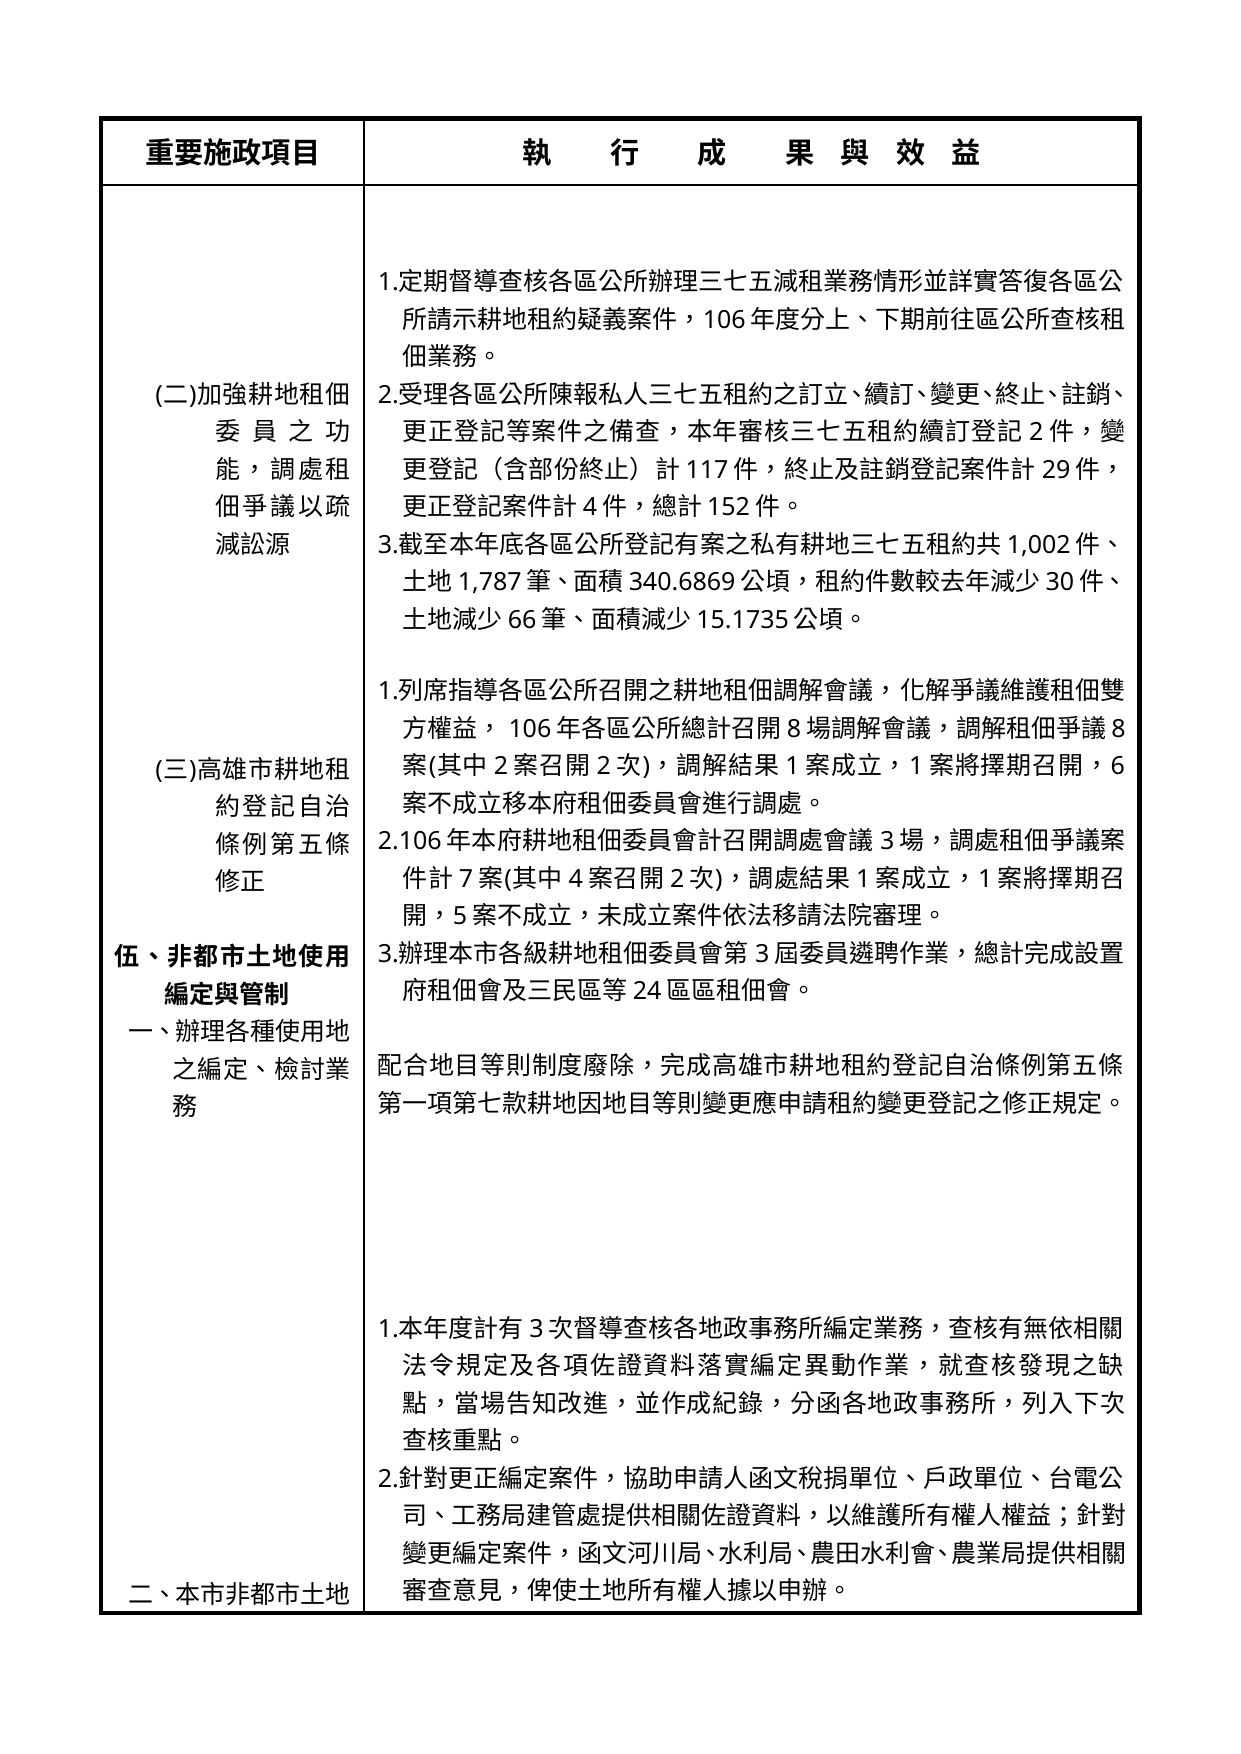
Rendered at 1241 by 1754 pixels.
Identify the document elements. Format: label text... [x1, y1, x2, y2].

table_cell 1.定期督導查核各區公所辦理三七五減租業務情形並詳實答復各區公所請示耕地租約疑義案件，106年度分上、下期前往區公所查核租佃業務。 2.受理各區公所陳報私人三七五租約之訂立、續訂、變更、終止、註銷、更正登記等案件之備查，本年審核三七五租約續訂登記2件，變更登記（含部份終止）計117件，終止及註銷登記案件計29件，更正登記案件計4件，總計152件。 3.截至本年底各區公所登記有案之私有耕地三七五租約共1,002件、土地1,787筆、面積340.6869公頃，租約件數較去年減少30件、土地減少66筆、面積減少15.1735公頃。 1.列席指導各區公所召開之耕地租佃調解會議，化解爭議維護租佃雙方權益， 106年各區公所總計召開8場調解會議，調解租佃爭議8案(其中2案召開2次)，調解結果1案成立，1案將擇期召開，6案不成立移本府租佃委員會進行調處。 2.106年本府耕地租佃委員會計召開調處會議3場，調處租佃爭議案件計7案(其中4案召開2次)，調處結果1案成立，1案將擇期召開，5案不成立，未成立案件依法移請法院審理。 3.辦理本市各級耕地租佃委員會第3屆委員遴聘作業，總計完成設置府租佃會及三民區等24區區租佃會。 配合地目等則制度廢除，完成高雄市耕地租約登記自治條例第五條第一項第七款耕地因地目等則變更應申請租約變更登記之修正規定。 1.本年度計有3次督導查核各地政事務所編定業務，查核有無依相關法令規定及各項佐證資料落實編定異動作業，就查核發現之缺點，當場告知改進，並作成紀錄，分函各地政事務所，列入下次查核重點。 2.針對更正編定案件，協助申請人函文稅捐單位、戶政單位、台電公司、工務局建管處提供相關佐證資料，以維護所有權人權益；針對變更編定案件，函文河川局、水利局、農田水利會、農業局提供相關審查意見，俾使土地所有權人據以申辦。 [365, 186, 1137, 1611]
table_header 執 行 成 果 與 效 益 [365, 121, 1137, 184]
table_cell (二)加強耕地租佃委員之功能，調處租佃爭議以疏減訟源 (三)高雄市耕地租約登記自治條例第五條修正 伍、非都市土地使用編定與管制 一、辦理各種使用地之編定、檢討業務 二、本市非都市土地 [103, 186, 363, 1611]
table_header 重要施政項目 [103, 121, 363, 184]
